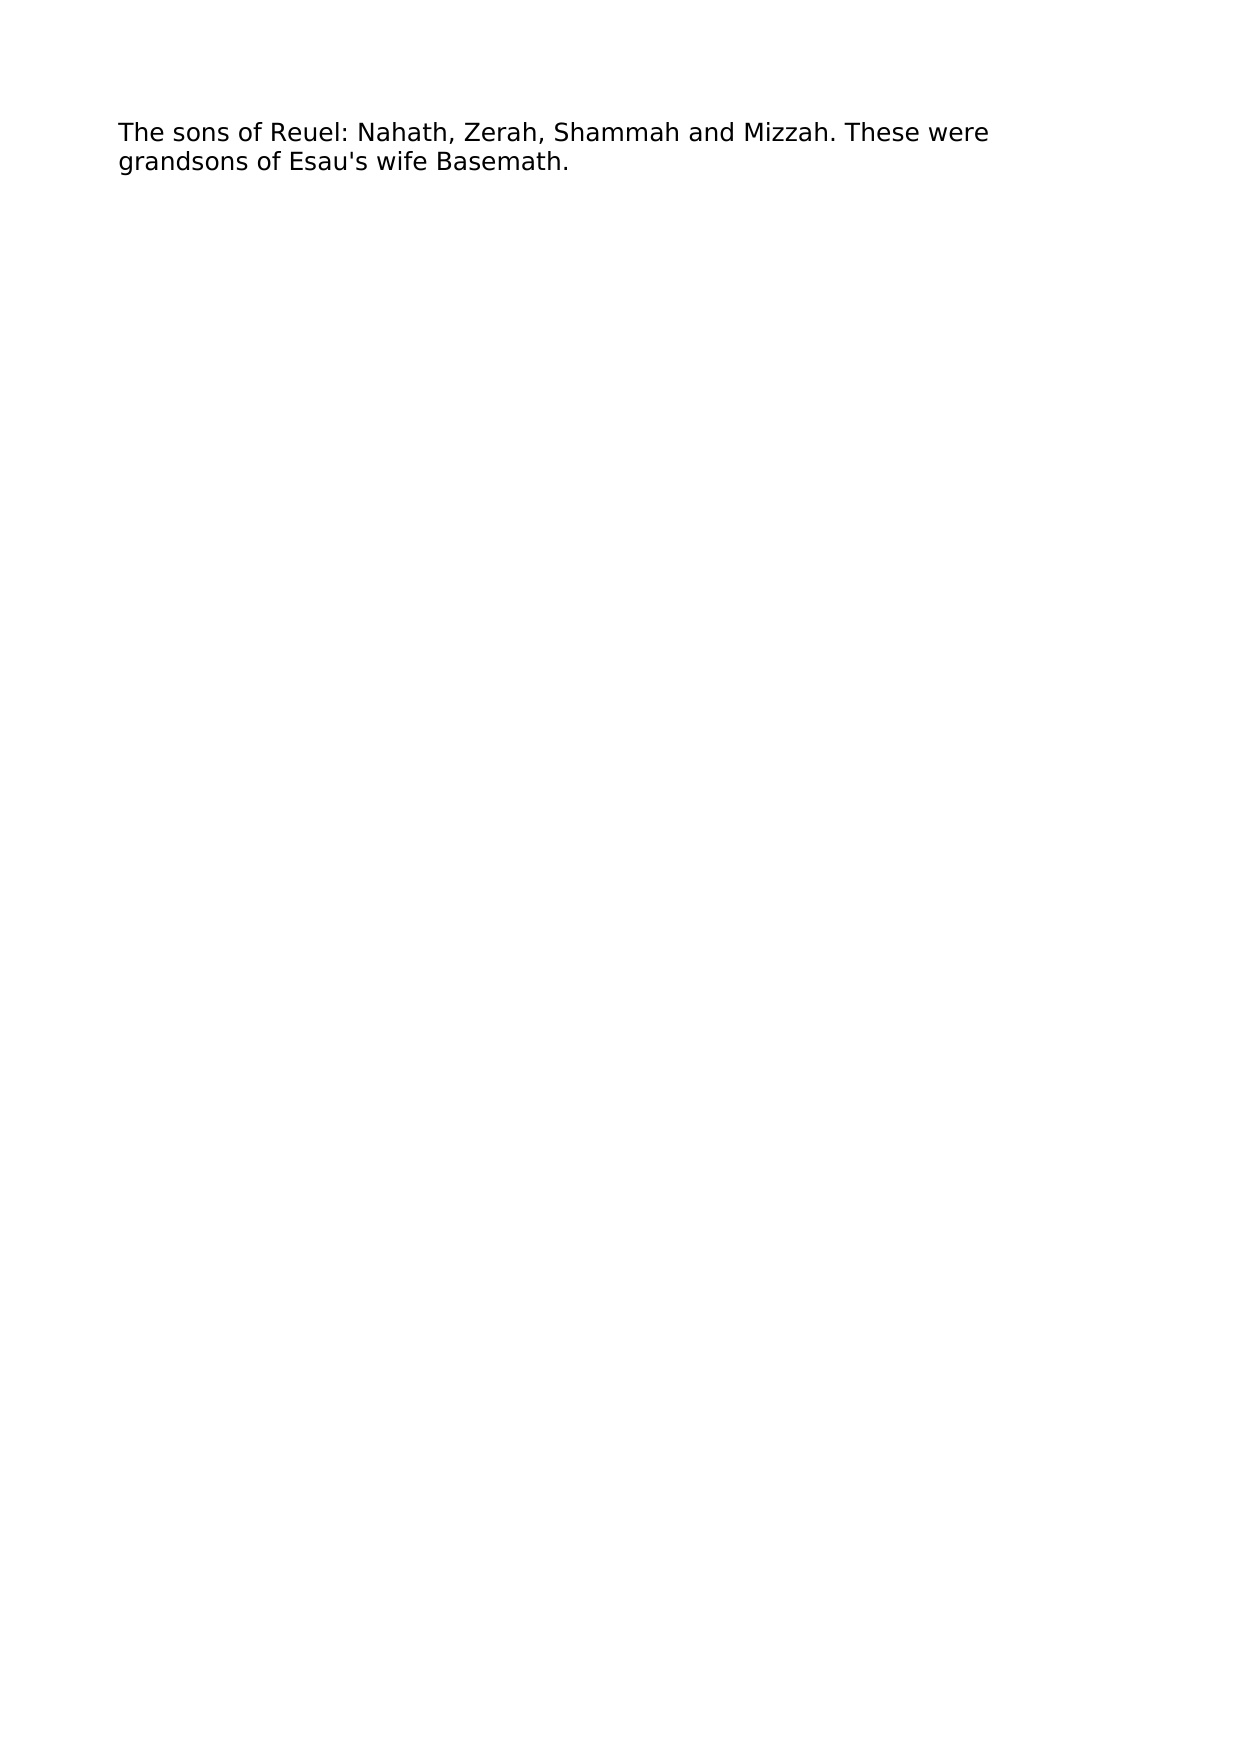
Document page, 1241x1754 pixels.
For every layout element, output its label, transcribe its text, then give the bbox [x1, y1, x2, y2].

text The sons of Reuel: Nahath, Zerah, Shammah and Mizzah. These were grandsons of Esau's wife Basemath. [118, 118, 1122, 176]
